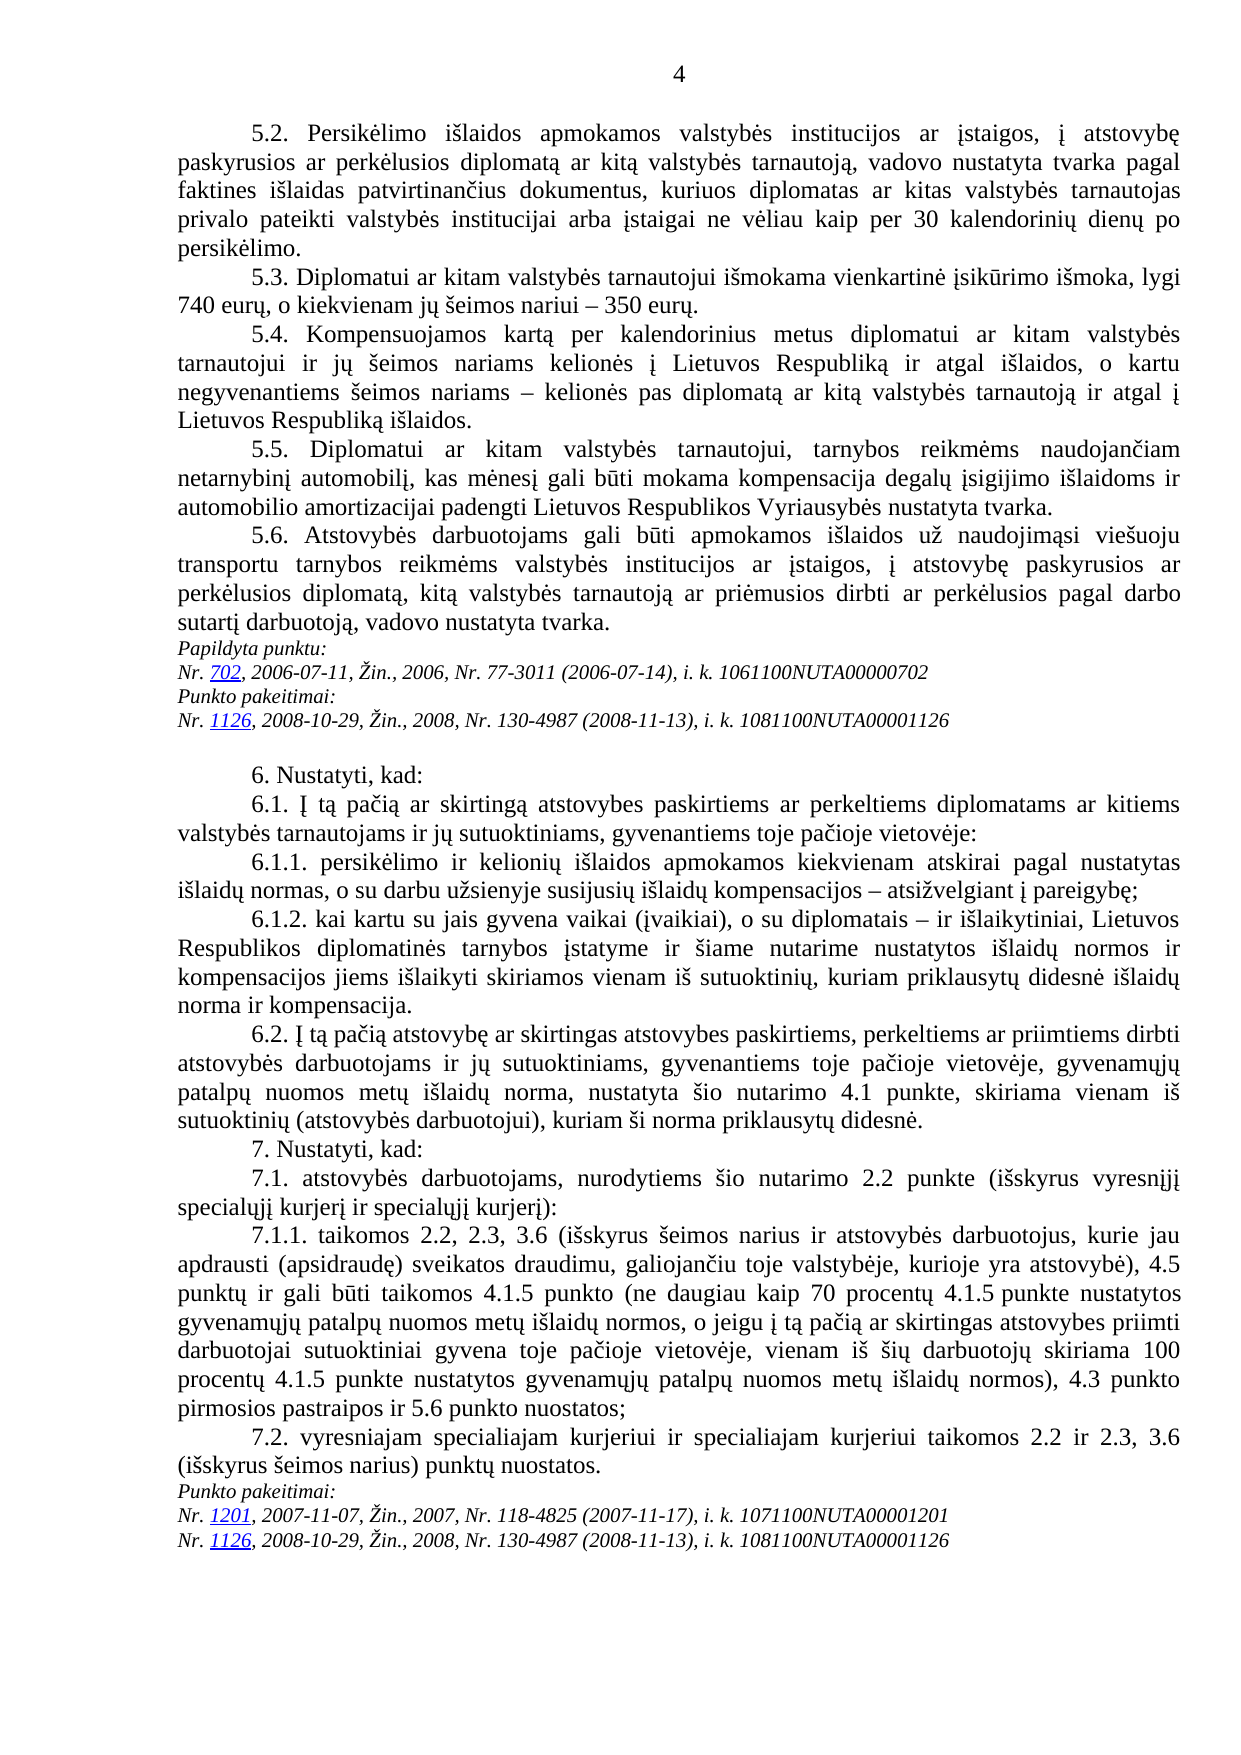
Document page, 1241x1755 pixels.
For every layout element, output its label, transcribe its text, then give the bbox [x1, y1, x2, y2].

text 6.1. Į tą pačią ar skirtingą atstovybes paskirtiems ar perkeltiems diplomatams ar kitiems valstybės tarnautojams ir jų sutuoktiniams, gyvenantiems toje pačioje vietovėje: [177, 789, 1181, 847]
text Nr. 702, 2006-07-11, Žin., 2006, Nr. 77-3011 (2006-07-14), i. k. 1061100NUTA00000702 [177, 660, 1181, 684]
text 7.1.1. taikomos 2.2, 2.3, 3.6 (išskyrus šeimos narius ir atstovybės darbuotojus, kurie jau apdrausti (apsidraudę) sveikatos draudimu, galiojančiu toje valstybėje, kurioje yra atstovybė), 4.5 punktų ir gali būti taikomos 4.1.5 punkto (ne daugiau kaip 70 procentų 4.1.5 punkte nustatytos gyvenamųjų patalpų nuomos metų išlaidų normos, o jeigu į tą pačią ar skirtingas atstovybes priimti darbuotojai sutuoktiniai gyvena toje pačioje vietovėje, vienam iš šių darbuotojų skiriama 100 procentų 4.1.5 punkte nustatytos gyvenamųjų patalpų nuomos metų išlaidų normos), 4.3 punkto pirmosios pastraipos ir 5.6 punkto nuostatos; [177, 1221, 1181, 1422]
text Papildyta punktu: [177, 636, 1181, 660]
text Punkto pakeitimai: [177, 684, 1181, 708]
text 6. Nustatyti, kad: [177, 761, 1181, 789]
text 6.1.1. persikėlimo ir kelionių išlaidos apmokamos kiekvienam atskirai pagal nustatytas išlaidų normas, o su darbu užsienyje susijusių išlaidų kompensacijos – atsižvelgiant į pareigybę; [177, 847, 1181, 904]
text Punkto pakeitimai: [177, 1479, 1181, 1503]
text 5.2. Persikėlimo išlaidos apmokamos valstybės institucijos ar įstaigos, į atstovybę paskyrusios ar perkėlusios diplomatą ar kitą valstybės tarnautoją, vadovo nustatyta tvarka pagal faktines išlaidas patvirtinančius dokumentus, kuriuos diplomatas ar kitas valstybės tarnautojas privalo pateikti valstybės institucijai arba įstaigai ne vėliau kaip per 30 kalendorinių dienų po persikėlimo. [177, 118, 1181, 262]
text Nr. 1201, 2007-11-07, Žin., 2007, Nr. 118-4825 (2007-11-17), i. k. 1071100NUTA00001201 [177, 1503, 1181, 1527]
text 5.4. Kompensuojamos kartą per kalendorinius metus diplomatui ar kitam valstybės tarnautojui ir jų šeimos nariams kelionės į Lietuvos Respubliką ir atgal išlaidos, o kartu negyvenantiems šeimos nariams – kelionės pas diplomatą ar kitą valstybės tarnautoją ir atgal į Lietuvos Respubliką išlaidos. [177, 319, 1181, 434]
text 7.2. vyresniajam specialiajam kurjeriui ir specialiajam kurjeriui taikomos 2.2 ir 2.3, 3.6 (išskyrus šeimos narius) punktų nuostatos. [177, 1422, 1181, 1479]
text 5.3. Diplomatui ar kitam valstybės tarnautojui išmokama vienkartinė įsikūrimo išmoka, lygi 740 eurų, o kiekvienam jų šeimos nariui – 350 eurų. [177, 262, 1181, 319]
text Nr. 1126, 2008-10-29, Žin., 2008, Nr. 130-4987 (2008-11-13), i. k. 1081100NUTA00001126 [177, 708, 1181, 732]
text 7.1. atstovybės darbuotojams, nurodytiems šio nutarimo 2.2 punkte (išskyrus vyresnįjį specialųjį kurjerį ir specialųjį kurjerį): [177, 1163, 1181, 1221]
text 7. Nustatyti, kad: [177, 1134, 1181, 1163]
text Nr. 1126, 2008-10-29, Žin., 2008, Nr. 130-4987 (2008-11-13), i. k. 1081100NUTA00001126 [177, 1527, 1181, 1552]
text 5.5. Diplomatui ar kitam valstybės tarnautojui, tarnybos reikmėms naudojančiam netarnybinį automobilį, kas mėnesį gali būti mokama kompensacija degalų įsigijimo išlaidoms ir automobilio amortizacijai padengti Lietuvos Respublikos Vyriausybės nustatyta tvarka. [177, 434, 1181, 521]
text 6.1.2. kai kartu su jais gyvena vaikai (įvaikiai), o su diplomatais – ir išlaikytiniai, Lietuvos Respublikos diplomatinės tarnybos įstatyme ir šiame nutarime nustatytos išlaidų normos ir kompensacijos jiems išlaikyti skiriamos vienam iš sutuoktinių, kuriam priklausytų didesnė išlaidų norma ir kompensacija. [177, 904, 1181, 1019]
text 6.2. Į tą pačią atstovybę ar skirtingas atstovybes paskirtiems, perkeltiems ar priimtiems dirbti atstovybės darbuotojams ir jų sutuoktiniams, gyvenantiems toje pačioje vietovėje, gyvenamųjų patalpų nuomos metų išlaidų norma, nustatyta šio nutarimo 4.1 punkte, skiriama vienam iš sutuoktinių (atstovybės darbuotojui), kuriam ši norma priklausytų didesnė. [177, 1019, 1181, 1134]
text 5.6. Atstovybės darbuotojams gali būti apmokamos išlaidos už naudojimąsi viešuoju transportu tarnybos reikmėms valstybės institucijos ar įstaigos, į atstovybę paskyrusios ar perkėlusios diplomatą, kitą valstybės tarnautoją ar priėmusios dirbti ar perkėlusios pagal darbo sutartį darbuotoją, vadovo nustatyta tvarka. [177, 521, 1181, 636]
